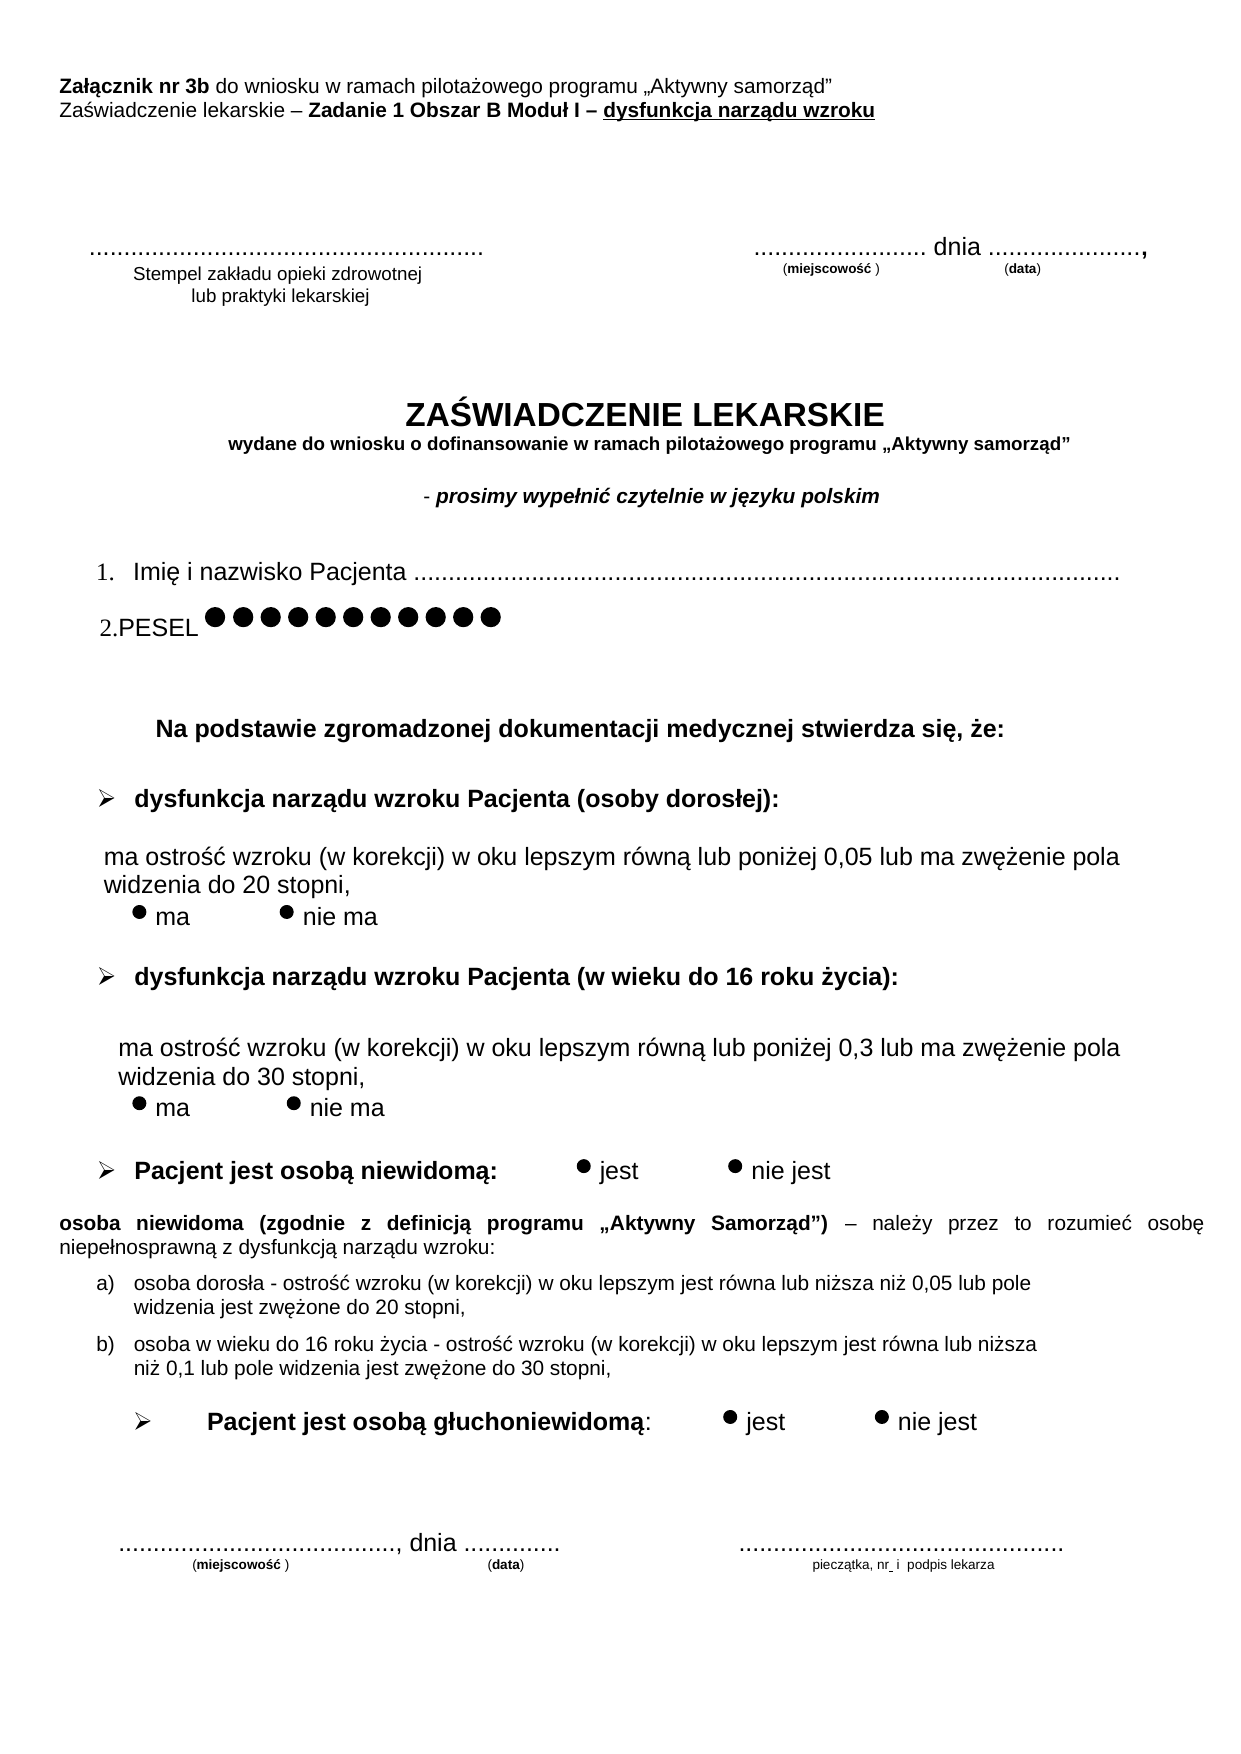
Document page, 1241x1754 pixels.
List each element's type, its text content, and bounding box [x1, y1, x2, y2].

text  ma  nie ma [59, 1090, 1205, 1124]
text osoba niewidoma (zgodnie z definicją programu „Aktywny Samorząd”) – należy przez to rozumieć osobę niepełnosprawną z dysfunkcją narządu wzroku: [59, 1211, 1205, 1258]
list PESEL            [99, 598, 1181, 648]
list Pacjent jest osobą głuchoniewidomą:  jest  nie jest [133, 1379, 1181, 1442]
text (miejscowość ) (data) pieczątka, nr i podpis lekarza [192, 1557, 1151, 1581]
text ........................................, dnia .............. ............................................... [118, 1528, 1151, 1557]
text ma ostrość wzroku (w korekcji) w oku lepszym równą lub poniżej 0,05 lub ma zwężenie pola widzenia do 20 stopni, [103, 842, 1122, 899]
text lub praktyki lekarskiej [89, 285, 472, 306]
list Imię i nazwisko Pacjenta ...................................................................................................... [96, 557, 1181, 586]
list osoba w wieku do 16 roku życia - ostrość wzroku (w korekcji) w oku lepszym jest równa lub niższa niż 0,1 lub pole widzenia jest zwężone do 30 stopni, [96, 1331, 1063, 1379]
list dysfunkcja narządu wzroku Pacjenta (osoby dorosłej): [97, 784, 1205, 813]
subtitle ZAŚWIADCZENIE LEKARSKIE wydane do wniosku o dofinansowanie w ramach pilotażowego programu „Aktywny samorząd” [118, 395, 1181, 455]
text ma ostrość wzroku (w korekcji) w oku lepszym równą lub poniżej 0,3 lub ma zwężenie pola widzenia do 30 stopni, [118, 1033, 1137, 1090]
text - prosimy wypełnić czytelnie w języku polskim [118, 484, 1181, 508]
text Na podstawie zgromadzonej dokumentacji medycznej stwierdza się, że: [118, 714, 1181, 743]
list Pacjent jest osobą niewidomą:  jest  nie jest [97, 1153, 1205, 1187]
text ......................................................... ......................... dnia ......................, [89, 232, 1151, 261]
text  ma  nie ma [59, 899, 1205, 933]
list osoba dorosła - ostrość wzroku (w korekcji) w oku lepszym jest równa lub niższa niż 0,05 lub pole widzenia jest zwężone do 20 stopni, [96, 1271, 1063, 1319]
text Stempel zakładu opieki zdrowotnej (miejscowość ) (data) [133, 261, 1151, 285]
list dysfunkcja narządu wzroku Pacjenta (w wieku do 16 roku życia): [97, 962, 1205, 991]
